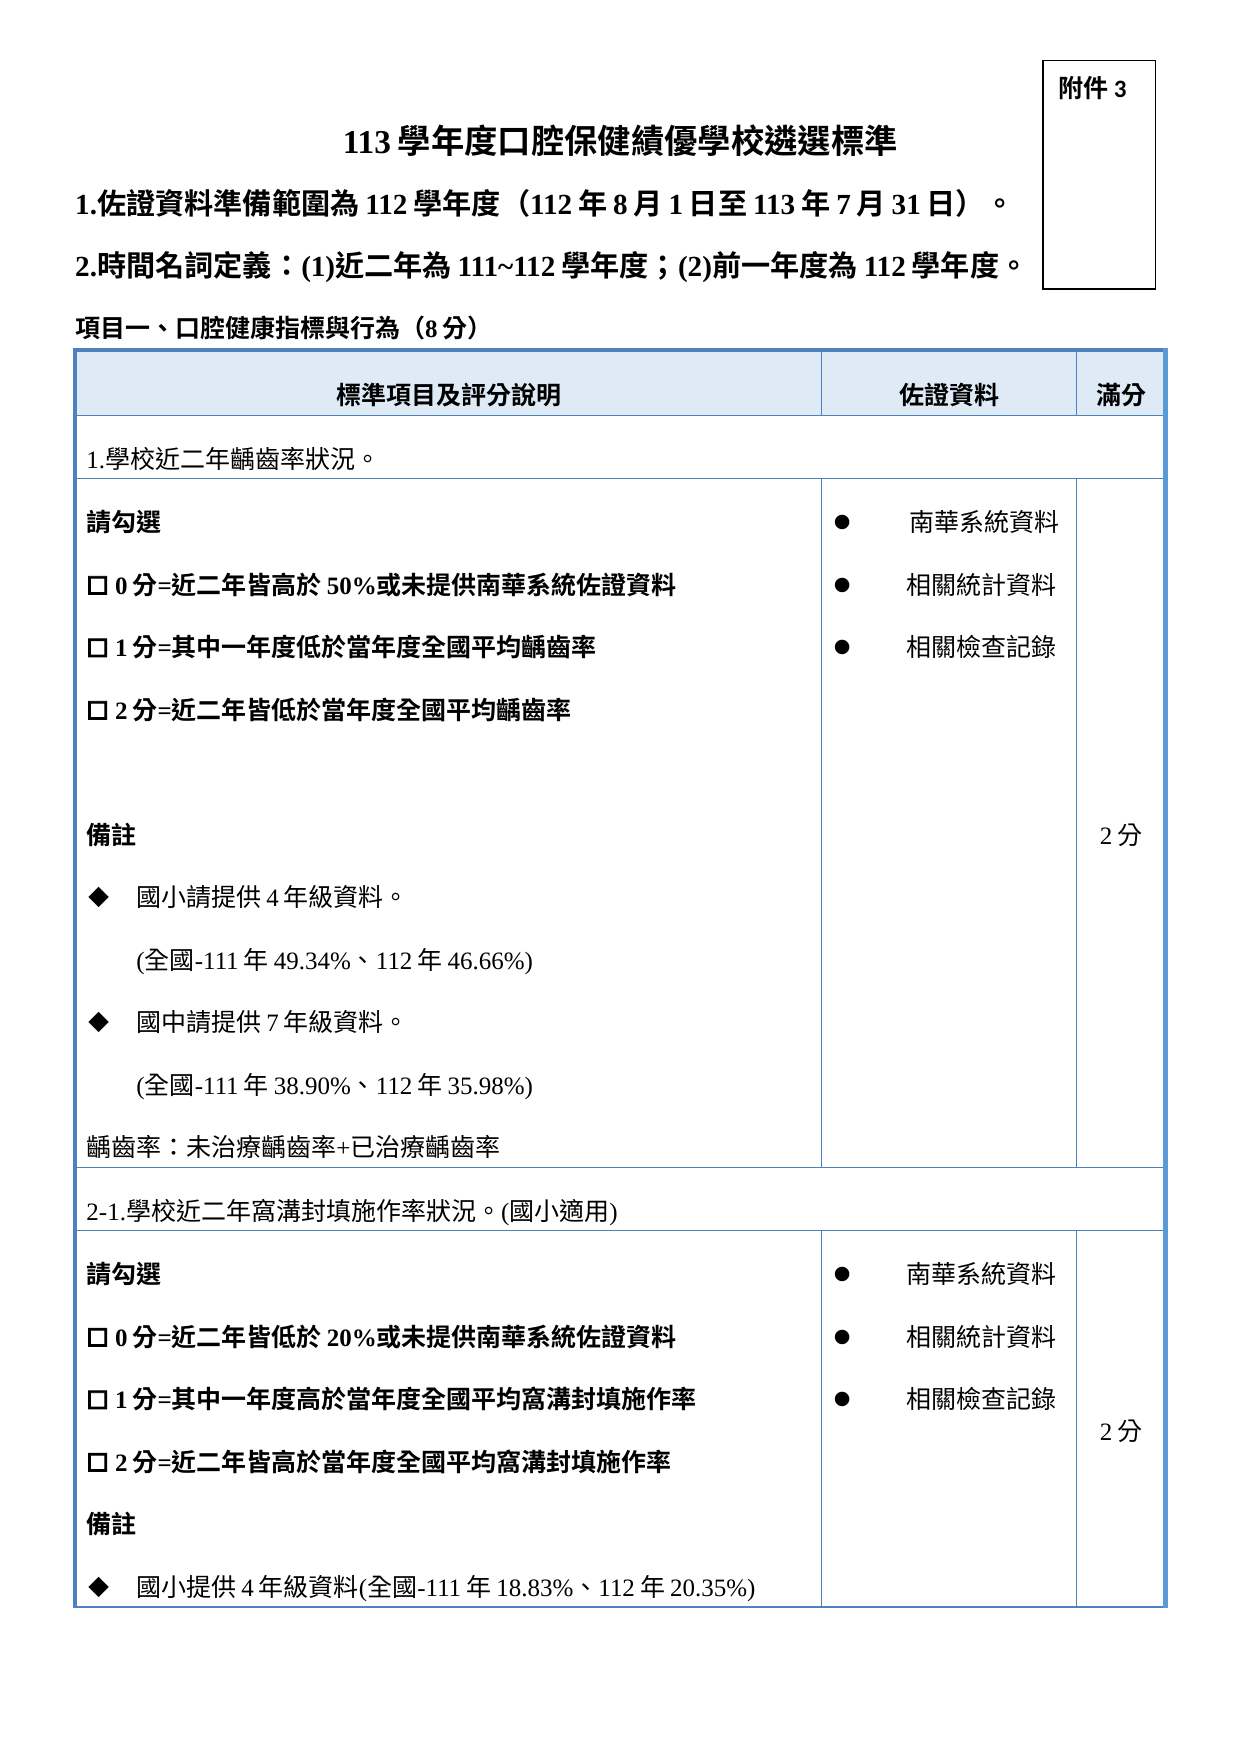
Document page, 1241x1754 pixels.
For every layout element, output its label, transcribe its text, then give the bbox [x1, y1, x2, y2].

text 項目一、口腔健康指標與行為（8分） [75, 285, 1165, 347]
text 1.佐證資料準備範圍為112學年度（112年8月1日至113年7月31日）。 [75, 160, 1042, 222]
table_cell 1.學校近二年齲齒率狀況。 [77, 416, 1163, 478]
text 附件3 [1059, 69, 1140, 105]
table_cell 南華系統資料 相關統計資料 相關檢查記錄 [822, 479, 1076, 1167]
table_cell 請勾選  0分=近二年皆低於20%或未提供南華系統佐證資料  1分=其中一年度高於當年度全國平均窩溝封填施作率  2分=近二年皆高於當年度全國平均窩溝封填施作率 備註 國小提供4年級資料(全國-111年18.83%、112年20.35%) [77, 1231, 821, 1606]
text 113學年度口腔保健績優學校遴選標準 [75, 97, 1042, 160]
text [1156, 97, 1165, 160]
text 2.時間名詞定義：(1)近二年為111~112學年度；(2)前一年度為112學年度。 [75, 222, 1042, 285]
table_cell 2分 [1077, 1231, 1163, 1606]
text [1044, 61, 1155, 288]
table_header 標準項目及評分說明 [77, 352, 821, 415]
table_cell 2分 [1077, 479, 1163, 1167]
table_cell 請勾選  0分=近二年皆高於50%或未提供南華系統佐證資料  1分=其中一年度低於當年度全國平均齲齒率  2分=近二年皆低於當年度全國平均齲齒率 備註 國小請提供4年級資料。 (全國-111年49.34%、112年46.66%) 國中請提供7年級資料。 (全國-111年38.90%、112年35.98%) 齲齒率：未治療齲齒率+已治療齲齒率 [77, 479, 821, 1167]
table_header 佐證資料 [822, 352, 1076, 415]
table_cell 南華系統資料 相關統計資料 相關檢查記錄 [822, 1231, 1076, 1606]
table_cell 2-1.學校近二年窩溝封填施作率狀況。(國小適用) [77, 1168, 1163, 1230]
table_header 滿分 [1077, 352, 1163, 415]
